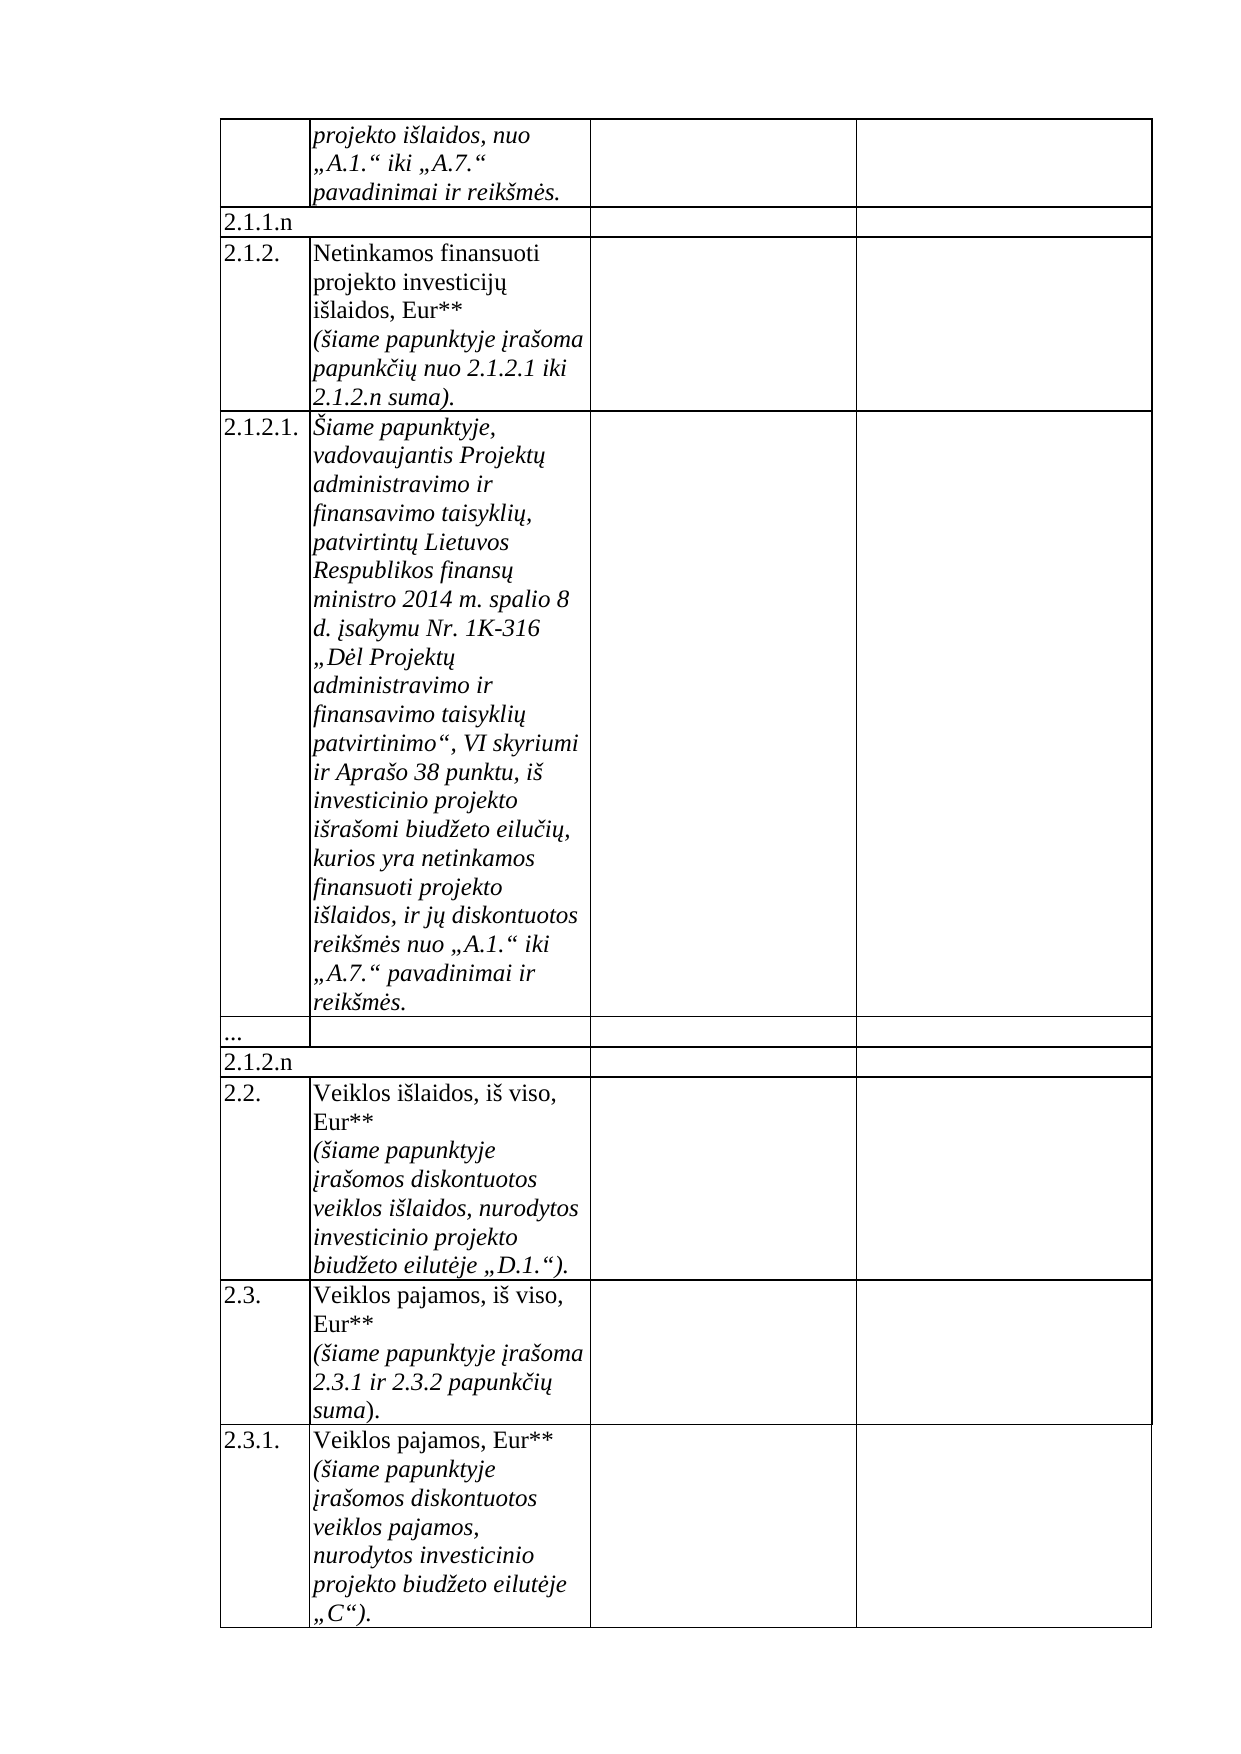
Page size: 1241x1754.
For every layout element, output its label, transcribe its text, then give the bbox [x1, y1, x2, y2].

table_cell [591, 208, 856, 236]
table_cell [0, 410, 220, 1016]
table_cell [0, 1046, 220, 1076]
table_cell [857, 120, 1151, 206]
table_cell 2.1.2. [221, 238, 309, 410]
table_cell Veiklos pajamos, iš viso, Eur** (šiame papunktyje įrašoma 2.3.1 ir 2.3.2 papunkčių suma). [311, 1281, 590, 1424]
table_cell [0, 118, 220, 206]
table_cell Šiame papunktyje, vadovaujantis Projektų administravimo ir finansavimo taisyklių, patvirtintų Lietuvos Respublikos finansų ministro 2014 m. spalio 8 d. įsakymu Nr. 1K-316 „Dėl Projektų administravimo ir finansavimo taisyklių patvirtinimo“, VI skyriumi ir Aprašo 38 punktu, iš investicinio projekto išrašomi biudžeto eilučių, kurios yra netinkamos finansuoti projekto išlaidos, ir jų diskontuotos reikšmės nuo „A.1.“ iki „A.7.“ pavadinimai ir reikšmės. [311, 412, 590, 1016]
table_cell [0, 236, 220, 410]
table_cell Veiklos išlaidos, iš viso, Eur** (šiame papunktyje įrašomos diskontuotos veiklos išlaidos, nurodytos investicinio projekto biudžeto eilutėje „D.1.“). [311, 1078, 590, 1279]
table_cell [591, 1017, 856, 1046]
table_cell 2.3.1. [221, 1425, 309, 1627]
table_cell [221, 120, 309, 206]
table_cell [591, 412, 856, 1016]
table_cell [591, 1425, 856, 1627]
table_cell [591, 1078, 856, 1279]
table_cell [591, 120, 856, 206]
table_cell 2.3. [221, 1281, 309, 1424]
table_cell [311, 1017, 590, 1046]
table_cell [591, 238, 856, 410]
table_cell 2.2. [221, 1078, 309, 1279]
table_cell [857, 1425, 1151, 1627]
table_cell [0, 206, 220, 236]
table_cell [857, 1048, 1151, 1076]
table_cell [857, 412, 1151, 1016]
table_cell 2.1.2.n [221, 1048, 590, 1076]
table_cell projekto išlaidos, nuo „A.1.“ iki „A.7.“ pavadinimai ir reikšmės. [311, 120, 590, 206]
table_cell [591, 1048, 856, 1076]
table_cell [0, 1016, 220, 1046]
table_cell Netinkamos finansuoti projekto investicijų išlaidos, Eur** (šiame papunktyje įrašoma papunkčių nuo 2.1.2.1 iki 2.1.2.n suma). [311, 238, 590, 410]
table_cell [857, 1017, 1151, 1046]
table_cell Veiklos pajamos, Eur** (šiame papunktyje įrašomos diskontuotos veiklos pajamos, nurodytos investicinio projekto biudžeto eilutėje „C“). [310, 1425, 590, 1627]
table_cell 2.1.1.n [221, 208, 590, 236]
table_cell [857, 238, 1151, 410]
table_cell [857, 1281, 1151, 1424]
table_cell [591, 1281, 856, 1424]
table_cell [0, 1424, 220, 1627]
table_cell ... [221, 1017, 309, 1046]
table_cell [857, 1078, 1151, 1279]
table_cell [0, 1076, 220, 1279]
table_cell 2.1.2.1. [221, 412, 309, 1016]
table_cell [857, 208, 1151, 236]
table_cell [0, 1279, 220, 1424]
